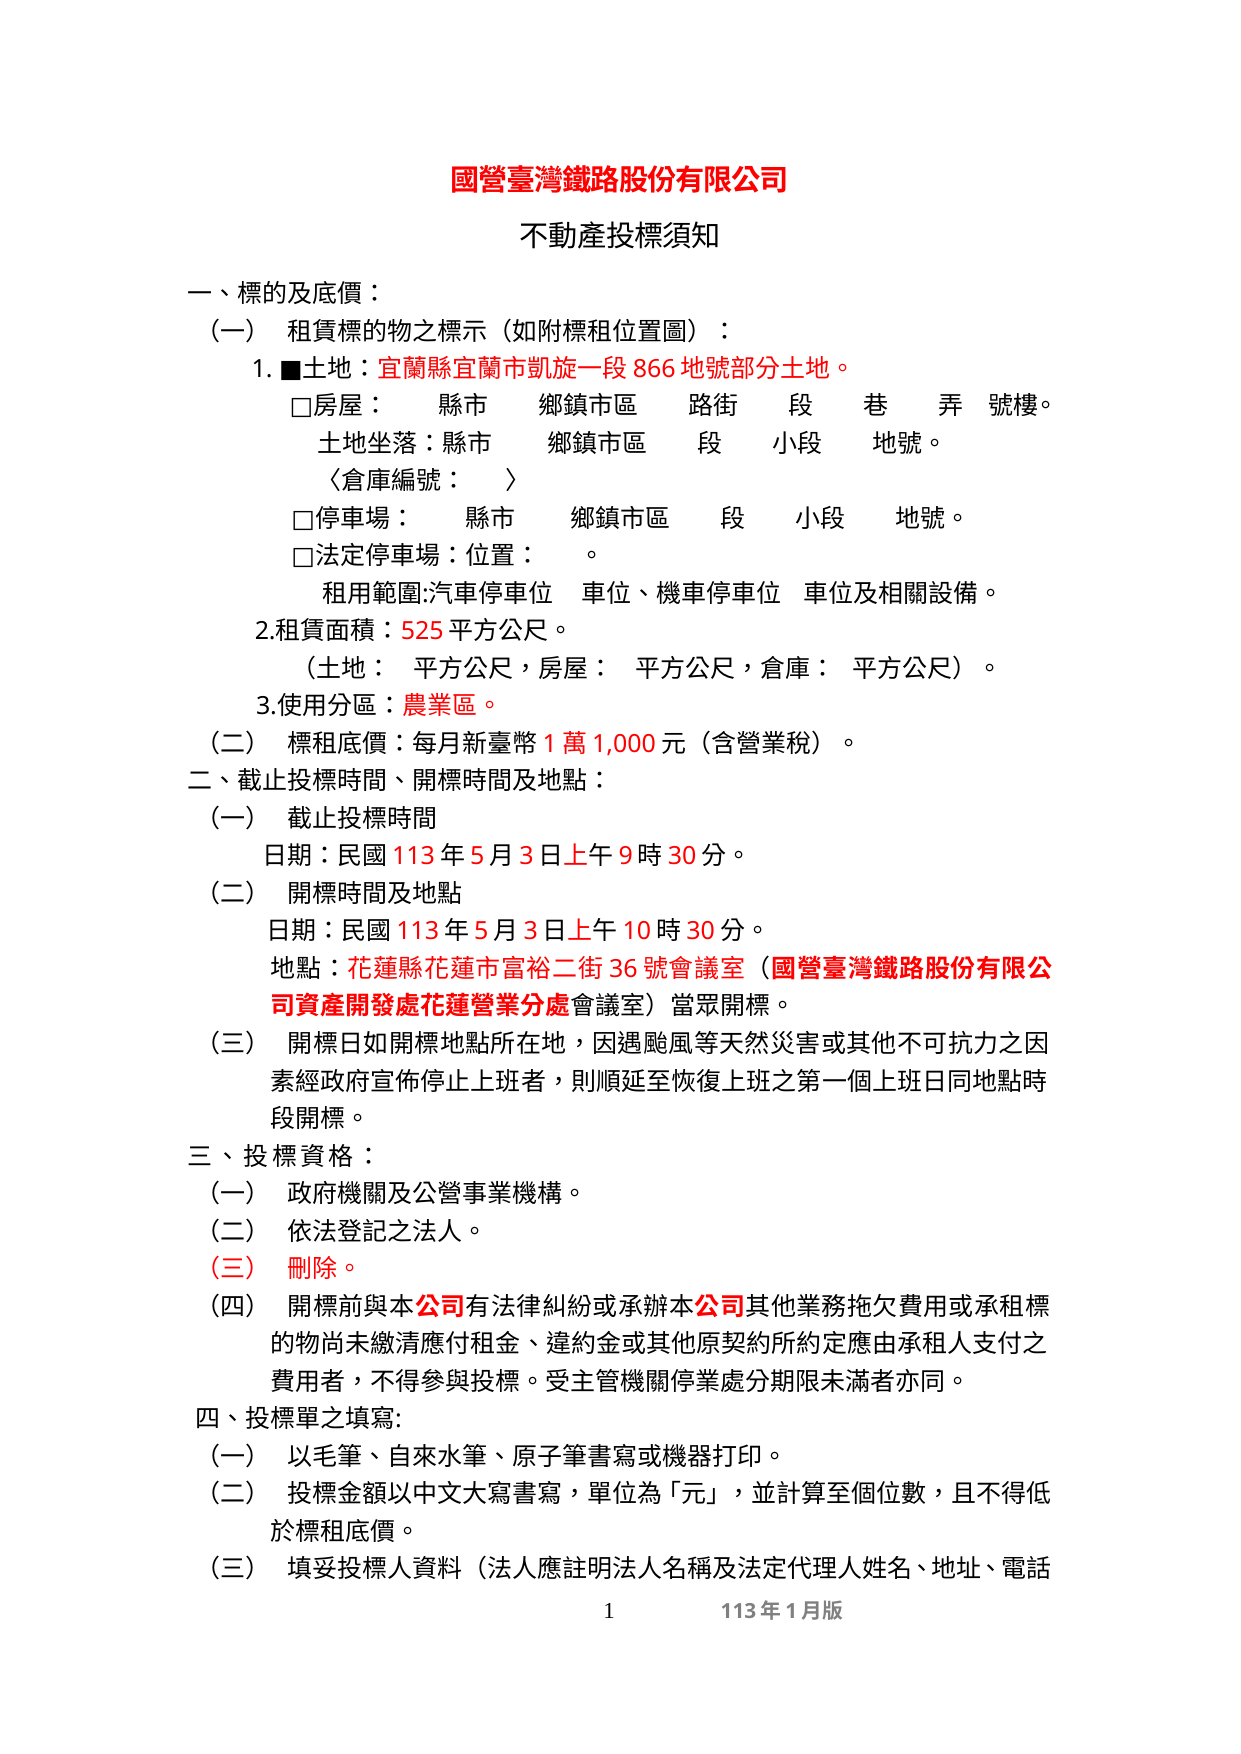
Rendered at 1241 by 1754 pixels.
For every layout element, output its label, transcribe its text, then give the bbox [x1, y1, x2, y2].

text 一、標的及底價： [187, 272, 1053, 310]
text 不動產投標須知 [187, 216, 1053, 254]
text 1. ■土地：宜蘭縣宜蘭市凱旋一段866地號部分土地。 [251, 347, 1053, 385]
text 〈倉庫編號： 〉 [254, 460, 1053, 497]
text □停車場： 縣市 鄉鎮市區 段 小段 地號。 [291, 497, 1053, 535]
list 填妥投標人資料（法人應註明法人名稱及法定代理人姓名、地址、電話 [195, 1547, 1051, 1585]
text 租用範圍:汽車停車位 車位、機車停車位 車位及相關設備。 [320, 572, 1053, 610]
list 投標金額以中文大寫書寫，單位為「元」，並計算至個位數，且不得低於標租底價。 [195, 1472, 1051, 1547]
text 二、截止投標時間、開標時間及地點： [187, 760, 1053, 797]
text □法定停車場：位置： 。 [252, 535, 1053, 572]
text 2.租賃面積：525平方公尺。 [234, 610, 1053, 647]
list 租賃標的物之標示（如附標租位置圖）： [195, 310, 1051, 347]
text 三、投標資格： [187, 1135, 1053, 1172]
text 四、投標單之填寫: [195, 1397, 1053, 1435]
list 截止投標時間 [195, 797, 1051, 835]
list 刪除。 [195, 1247, 1051, 1285]
list 標租底價：每月新臺幣1萬1,000元（含營業稅）。 [195, 722, 1051, 760]
text 3.使用分區：農業區。 [234, 685, 1053, 722]
text （土地： 平方公尺，房屋： 平方公尺，倉庫： 平方公尺）。 [234, 647, 1053, 685]
text 國營臺灣鐵路股份有限公司 [187, 160, 1053, 197]
list 開標前與本公司有法律糾紛或承辦本公司其他業務拖欠費用或承租標的物尚未繳清應付租金、違約金或其他原契約所約定應由承租人支付之費用者，不得參與投標。受主管機關停業處分期限未滿者亦同。 [195, 1285, 1051, 1397]
list 開標日如開標地點所在地，因遇颱風等天然災害或其他不可抗力之因素經政府宣佈停止上班者，則順延至恢復上班之第一個上班日同地點時段開標。 [195, 1022, 1051, 1135]
text 日期：民國113年5月3日上午10時30分。 [263, 910, 1053, 947]
list 依法登記之法人。 [195, 1210, 1051, 1247]
list 以毛筆、自來水筆、原子筆書寫或機器打印。 [195, 1435, 1051, 1472]
list 開標時間及地點 [195, 872, 1051, 910]
text □房屋： 縣市 鄉鎮市區 路街 段 巷 弄 號樓。 [289, 385, 1053, 422]
text 日期：民國113年5月3日上午9時30分。 [262, 835, 1053, 872]
text 地點：花蓮縣花蓮市富裕二街36號會議室（國營臺灣鐵路股份有限公司資產開發處花蓮營業分處會議室）當眾開標。 [271, 947, 1053, 1022]
text 土地坐落：縣市 鄉鎮市區 段 小段 地號。 [317, 422, 1053, 460]
list 政府機關及公營事業機構。 [195, 1172, 1051, 1210]
